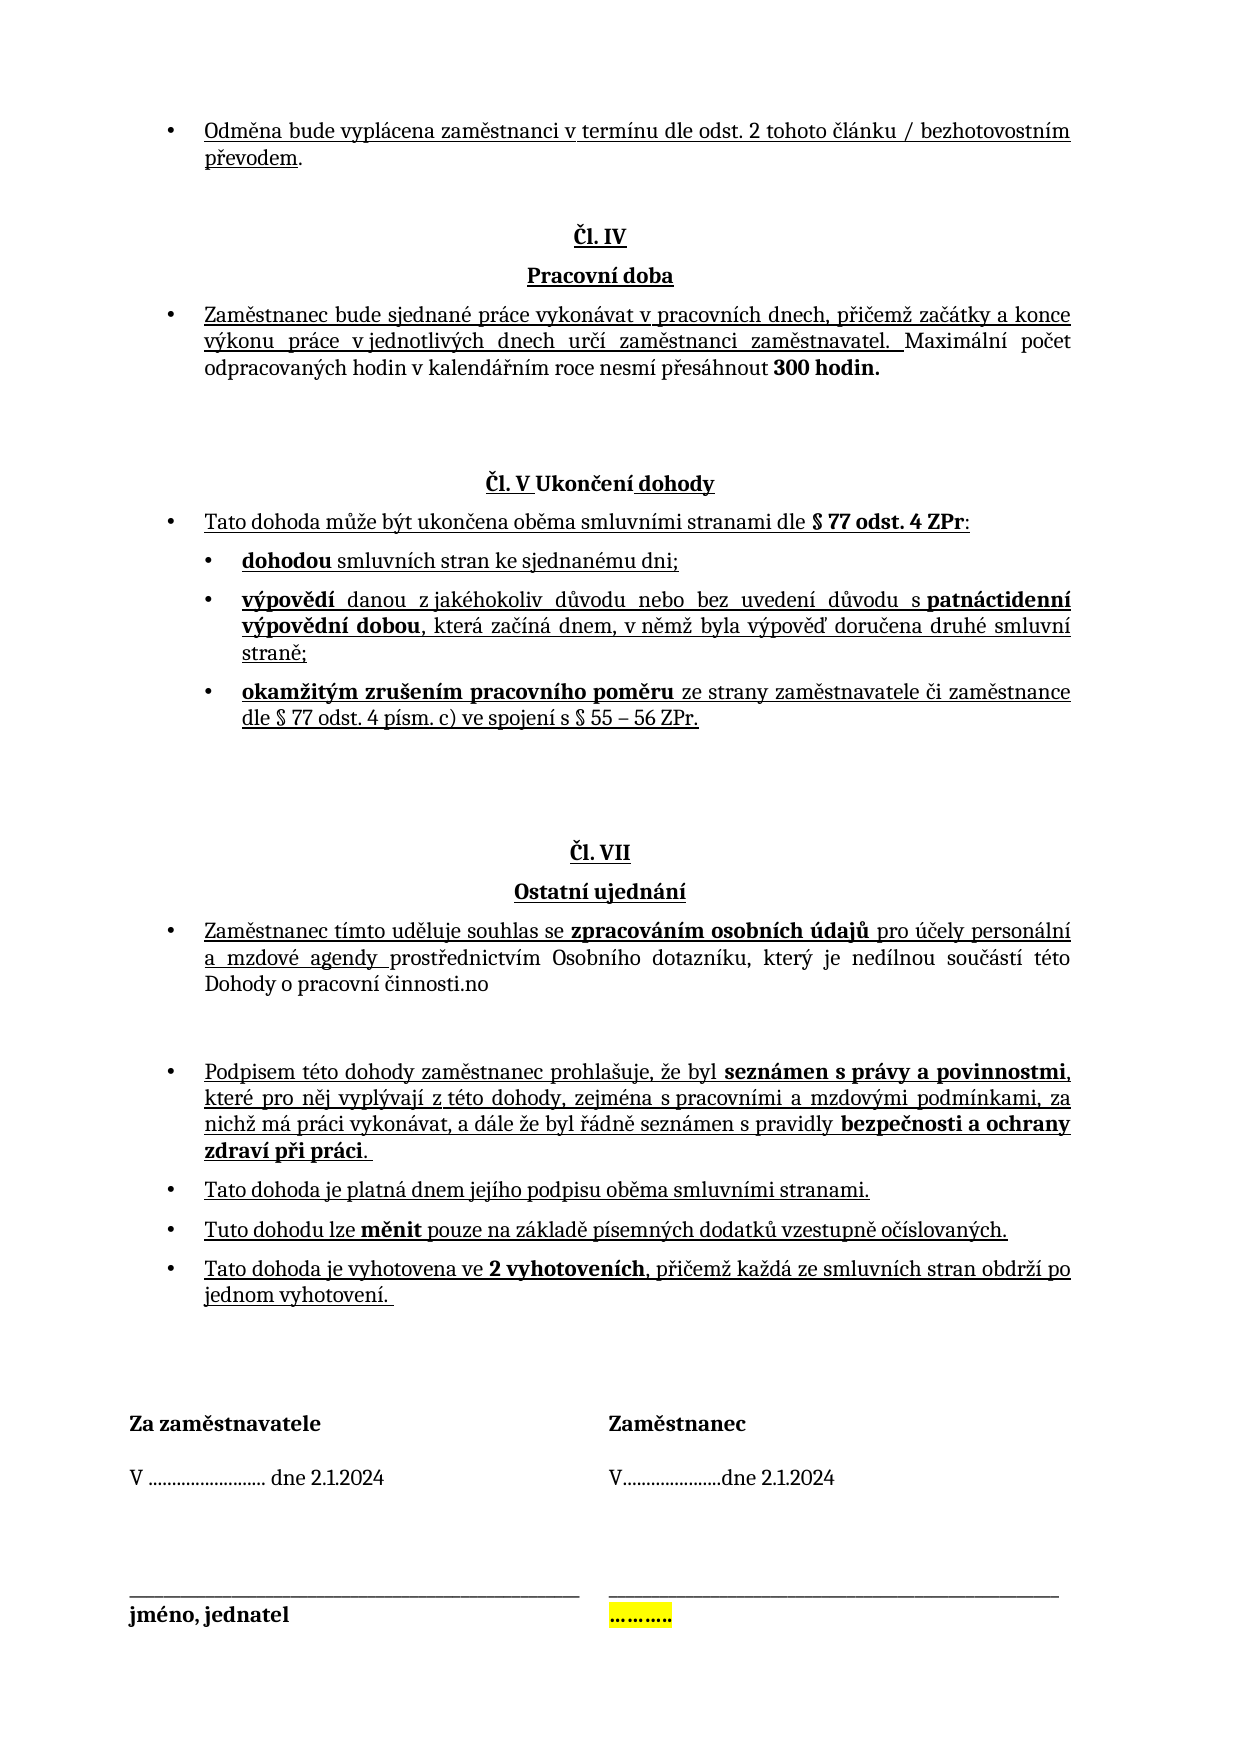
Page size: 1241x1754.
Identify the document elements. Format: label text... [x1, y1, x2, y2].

table_cell Podpisem této dohody zaměstnanec prohlašuje, že byl seznámen s právy a povinnostmi, které pro něj vyplývají z této dohody, zejména s pracovními a mzdovými podmínkami, za nichž má práci vykonávat, a dále že byl řádně seznámen s pravidly bezpečnosti a ochrany zdraví při práci. [118, 1059, 1082, 1176]
table_cell [118, 812, 1240, 840]
table_cell Odměna bude vyplácena zaměstnanci v termínu dle odst. 2 tohoto článku / bezhotovostním převodem. [118, 118, 1082, 183]
table_cell Zaměstnanec bude sjednané práce vykonávat v pracovních dnech, přičemž začátky a konce výkonu práce v jednotlivých dnech určí zaměstnanci zaměstnavatel. Maximální počet odpracovaných hodin v kalendářním roce nesmí přesáhnout 300 hodin. [118, 302, 1082, 470]
table_cell [118, 183, 1082, 224]
table_cell Tato dohoda je vyhotovena ve 2 vyhotoveních, přičemž každá ze smluvních stran obdrží po jednom vyhotovení. [118, 1256, 1082, 1321]
table_header Zaměstnanec [598, 1410, 1077, 1465]
table_cell V.....................dne 2.1.2024 [598, 1465, 1077, 1491]
table_cell ……….. [598, 1602, 1077, 1628]
table_cell [118, 1030, 1082, 1058]
table_cell Tato dohoda může být ukončena oběma smluvními stranami dle § 77 odst. 4 ZPr: dohodou smluvních stran ke sjednanému dni; výpovědí danou z jakéhokoliv důvodu nebo bez uvedení důvodu s patnáctidenní výpovědní dobou, která začíná dnem, v němž byla výpověď doručena druhé smluvní straně; okamžitým zrušením pracovního poměru ze strany zaměstnavatele či zaměstnance dle § 77 odst. 4 písm. c) ve spojení s § 55 – 56 ZPr. [118, 509, 1082, 812]
table_cell Čl. V Ukončení dohody [118, 470, 1082, 509]
table_cell Zaměstnanec tímto uděluje souhlas se zpracováním osobních údajů pro účely personální a mzdové agendy prostřednictvím Osobního dotazníku, který je nedílnou součástí této Dohody o pracovní činnosti.no [118, 918, 1082, 1030]
table_cell Tato dohoda je platná dnem jejího podpisu oběma smluvními stranami. [118, 1176, 1082, 1217]
table_cell jméno, jednatel [118, 1602, 597, 1628]
table_header Za zaměstnavatele [118, 1410, 597, 1465]
table_cell V ......................... dne 2.1.2024 [118, 1465, 597, 1491]
table_cell Tuto dohodu lze měnit pouze na základě písemných dodatků vzestupně očíslovaných. [118, 1217, 1082, 1256]
table_cell Čl. VII Ostatní ujednání [118, 840, 1082, 918]
table_cell _____________________________________________________ [598, 1491, 1077, 1602]
table_cell Čl. IV Pracovní doba [118, 224, 1082, 302]
table_cell _____________________________________________________ [118, 1491, 597, 1602]
